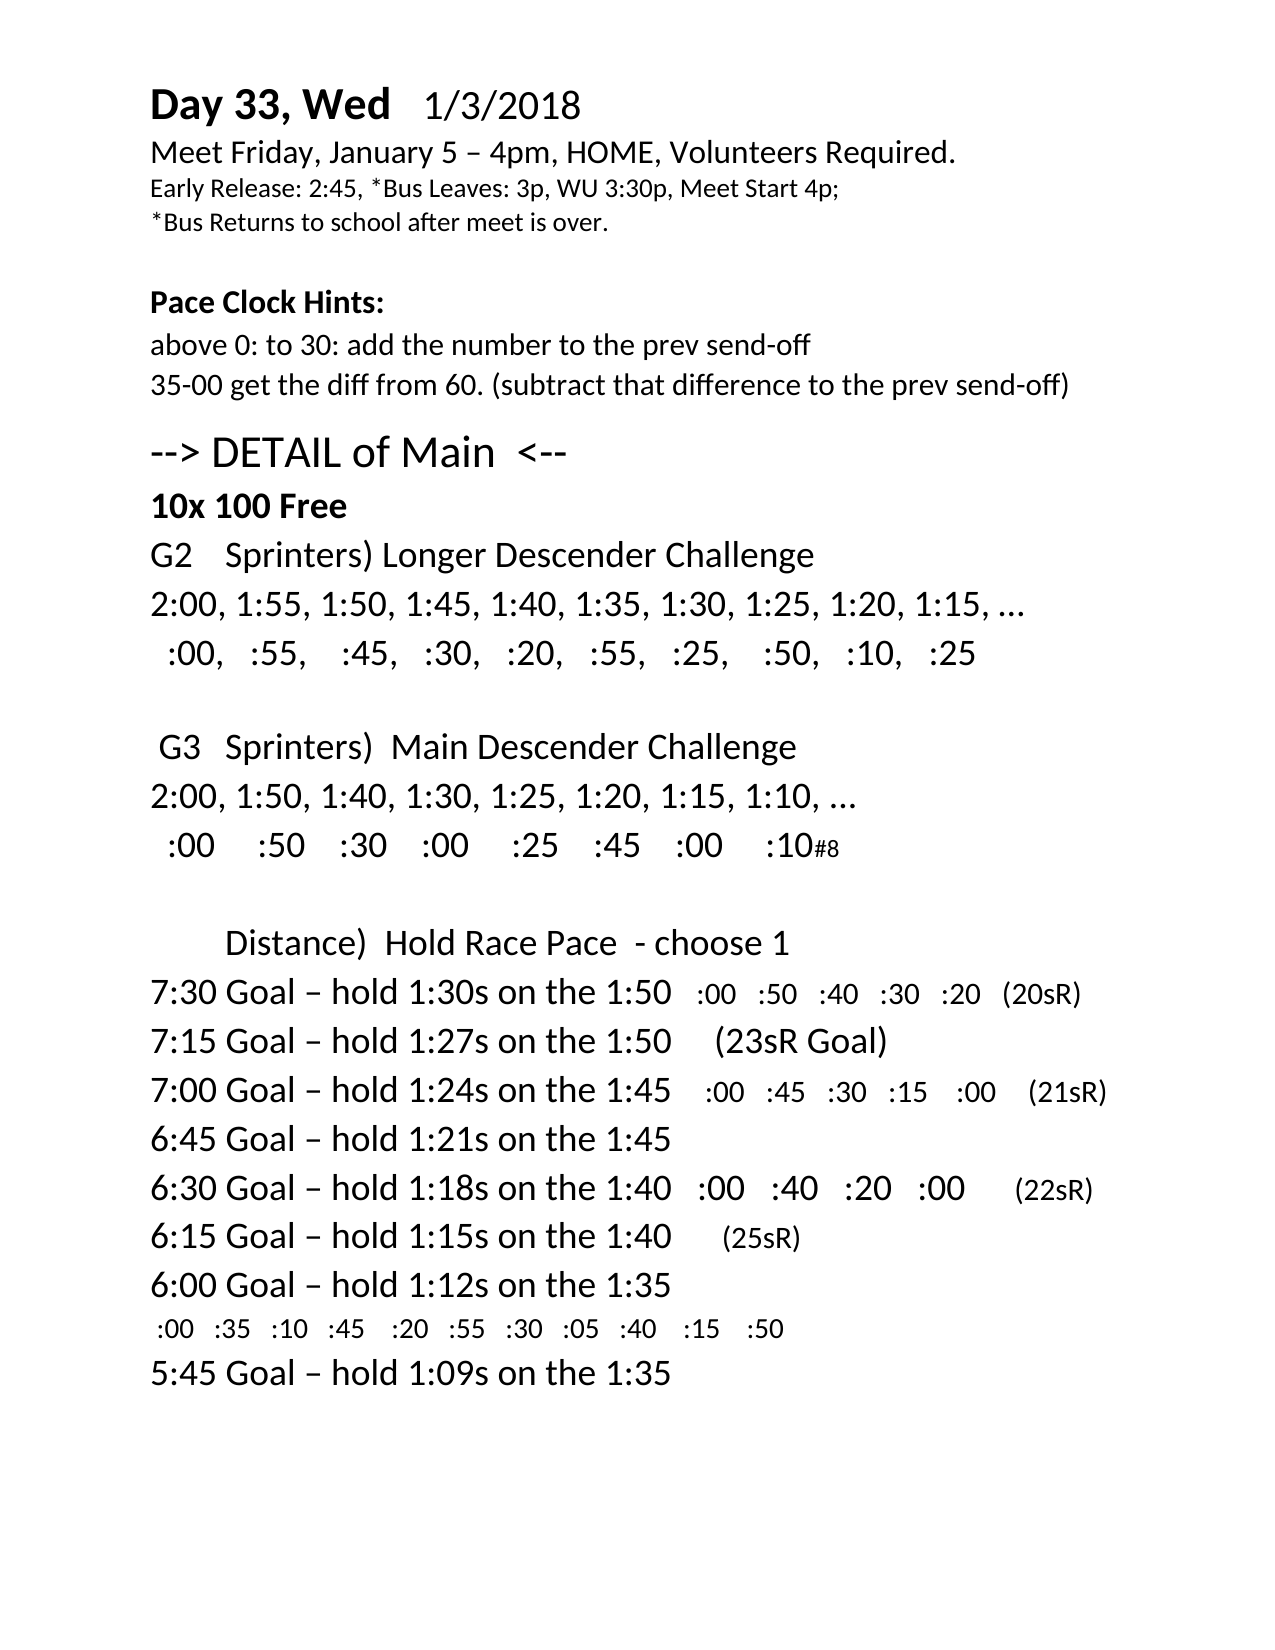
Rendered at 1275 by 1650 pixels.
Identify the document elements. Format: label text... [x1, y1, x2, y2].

text --> DETAIL of Main <-- 10x 100 Free G2 Sprinters) Longer Descender Challenge 2:00, 1:55, 1:50, 1:45, 1:40, 1:35, 1:30, 1:25, 1:20, 1:15, … :00, :55, :45, :30, :20, :55, :25, :50, :10, :25 [150, 423, 1125, 704]
text Pace Clock Hints: above 0: to 30: add the number to the prev send-off 35-00 get the diff from 60. (subtract that difference to the prev send-off) [150, 238, 1125, 403]
text G3 Sprinters) Main Descender Challenge 2:00, 1:50, 1:40, 1:30, 1:25, 1:20, 1:15, 1:10, ... :00 :50 :30 :00 :25 :45 :00 :10#8 Distance) Hold Race Pace - choose 1 7:30 Goal – hold 1:30s on the 1:50 :00 :50 :40 :30 :20 (20sR) 7:15 Goal – hold 1:27s on the 1:50 (23sR Goal) 7:00 Goal – hold 1:24s on the 1:45 :00 :45 :30 :15 :00 (21sR) 6:45 Goal – hold 1:21s on the 1:45 6:30 Goal – hold 1:18s on the 1:40 :00 :40 :20 :00 (22sR) 6:15 Goal – hold 1:15s on the 1:40 (25sR) 6:00 Goal – hold 1:12s on the 1:35 :00 :35 :10 :45 :20 :55 :30 :05 :40 :15 :50 5:45 Goal – hold 1:09s on the 1:35 [150, 723, 1125, 1424]
